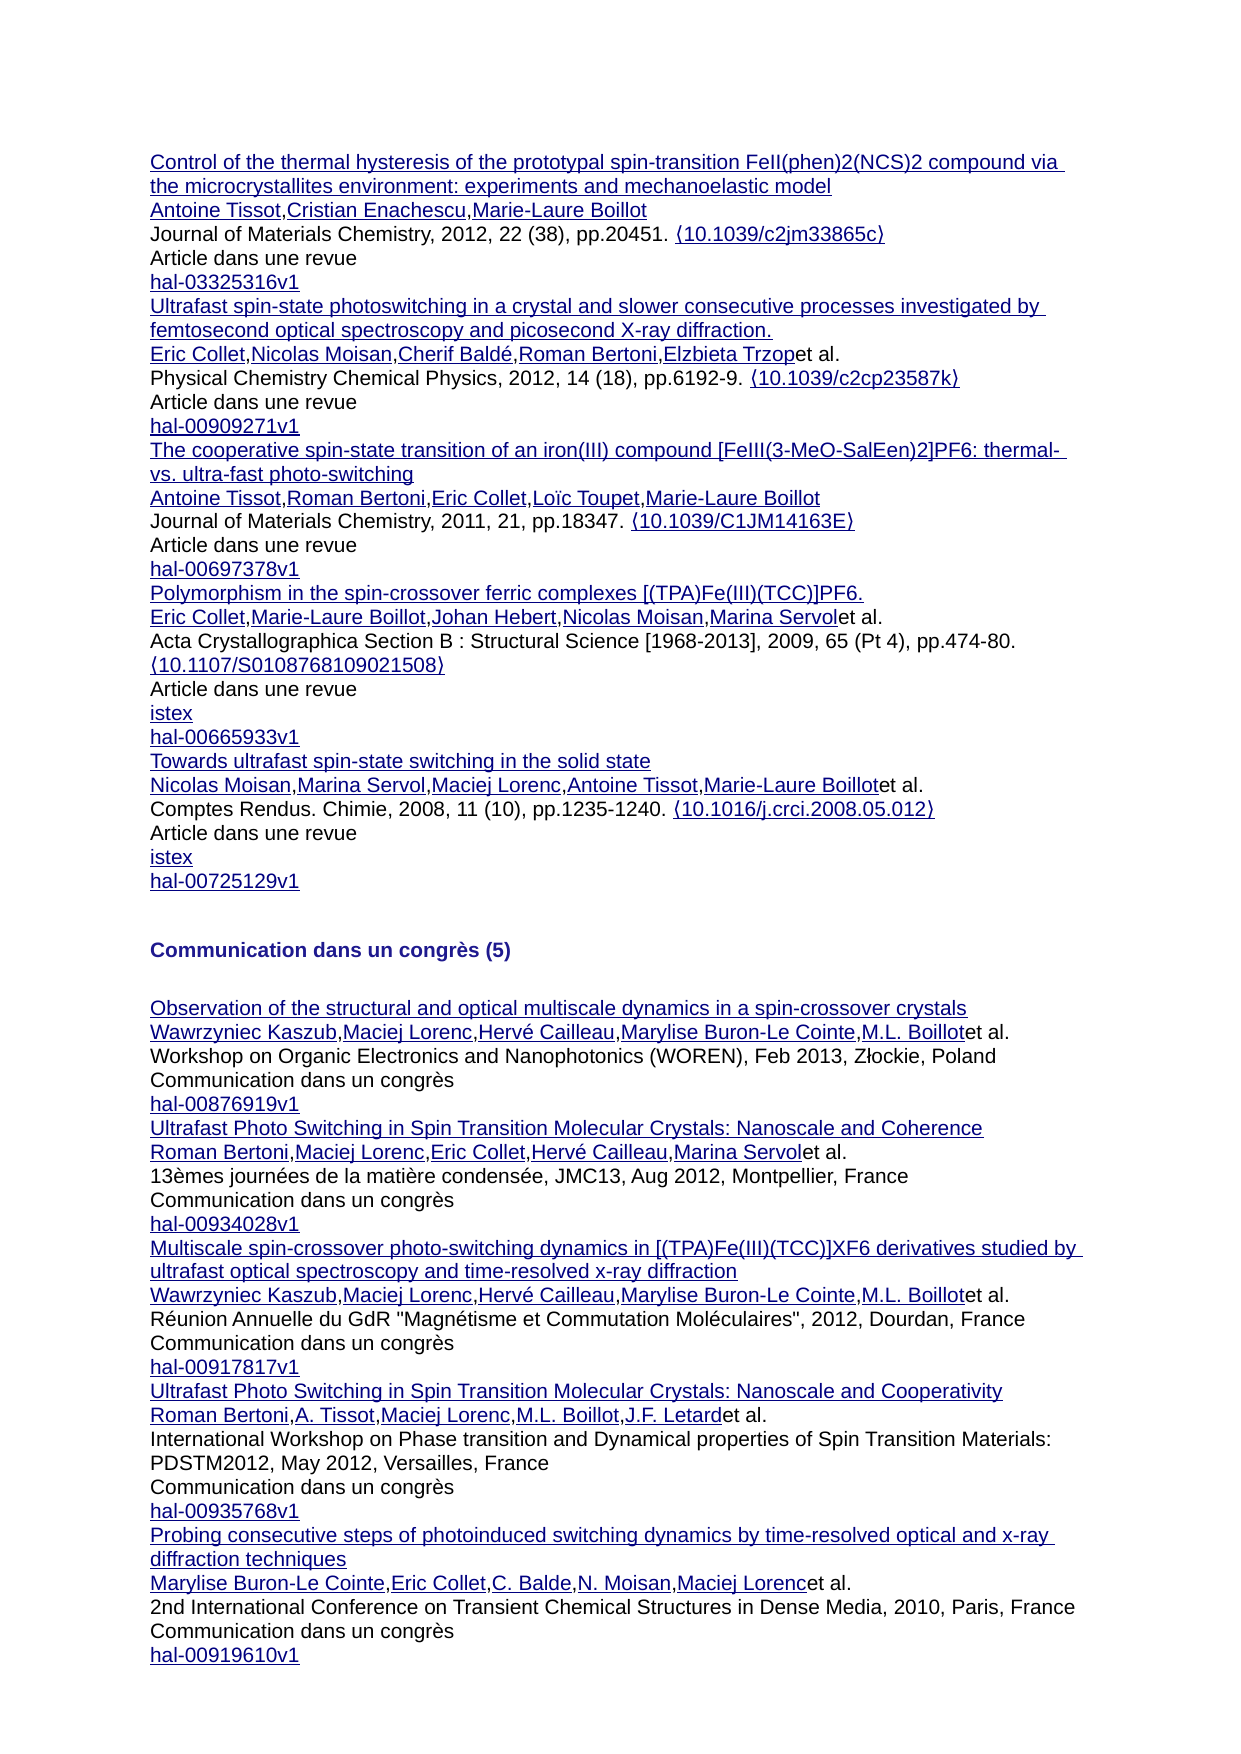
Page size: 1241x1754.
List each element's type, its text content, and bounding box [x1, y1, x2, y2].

table_cell Ultrafast Photo Switching in Spin Transition Molecular Crystals: Nanoscale and Cooperativity Roman Bertoni,A. Tissot,Maciej Lorenc,M.L. Boillot,J.F. Letardet al. International Workshop on Phase transition and Dynamical properties of Spin Transition Materials: PDSTM2012, May 2012, Versailles, France Communication dans un congrès hal-00935768v1 [150, 1379, 1090, 1523]
table_cell Probing consecutive steps of photoinduced switching dynamics by time-resolved optical and x-ray diffraction techniques Marylise Buron-Le Cointe,Eric Collet,C. Balde,N. Moisan,Maciej Lorencet al. 2nd International Conference on Transient Chemical Structures in Dense Media, 2010, Paris, France Communication dans un congrès hal-00919610v1 [150, 1523, 1090, 1667]
table_cell The cooperative spin-state transition of an iron(III) compound [FeIII(3-MeO-SalEen)2]PF6: thermal- vs. ultra-fast photo-switching Antoine Tissot,Roman Bertoni,Eric Collet,Loïc Toupet,Marie-Laure Boillot Journal of Materials Chemistry, 2011, 21, pp.18347. ⟨10.1039/C1JM14163E⟩ Article dans une revue hal-00697378v1 [150, 438, 1090, 581]
table_cell Towards ultrafast spin-state switching in the solid state Nicolas Moisan,Marina Servol,Maciej Lorenc,Antoine Tissot,Marie-Laure Boillotet al. Comptes Rendus. Chimie, 2008, 11 (10), pp.1235-1240. ⟨10.1016/j.crci.2008.05.012⟩ Article dans une revue istex hal-00725129v1 [150, 749, 1090, 893]
table_header Observation of the structural and optical multiscale dynamics in a spin-crossover crystals Wawrzyniec Kaszub,Maciej Lorenc,Hervé Cailleau,Marylise Buron-Le Cointe,M.L. Boillotet al. Workshop on Organic Electronics and Nanophotonics (WOREN), Feb 2013, Złockie, Poland Communication dans un congrès hal-00876919v1 [150, 996, 1090, 1116]
subtitle Communication dans un congrès (5) [150, 937, 1090, 961]
table_cell Multiscale spin-crossover photo-switching dynamics in [(TPA)Fe(III)(TCC)]XF6 derivatives studied by ultrafast optical spectroscopy and time-resolved x-ray diffraction Wawrzyniec Kaszub,Maciej Lorenc,Hervé Cailleau,Marylise Buron-Le Cointe,M.L. Boillotet al. Réunion Annuelle du GdR "Magnétisme et Commutation Moléculaires", 2012, Dourdan, France Communication dans un congrès hal-00917817v1 [150, 1235, 1090, 1379]
table_cell Polymorphism in the spin-crossover ferric complexes [(TPA)Fe(III)(TCC)]PF6. Eric Collet,Marie-Laure Boillot,Johan Hebert,Nicolas Moisan,Marina Servolet al. Acta Crystallographica Section B : Structural Science [1968-2013], 2009, 65 (Pt 4), pp.474-80. ⟨10.1107/S0108768109021508⟩ Article dans une revue istex hal-00665933v1 [150, 581, 1090, 749]
table_cell Ultrafast spin-state photoswitching in a crystal and slower consecutive processes investigated by femtosecond optical spectroscopy and picosecond X-ray diffraction. Eric Collet,Nicolas Moisan,Cherif Baldé,Roman Bertoni,Elzbieta Trzopet al. Physical Chemistry Chemical Physics, 2012, 14 (18), pp.6192-9. ⟨10.1039/c2cp23587k⟩ Article dans une revue hal-00909271v1 [150, 294, 1090, 437]
table_cell Control of the thermal hysteresis of the prototypal spin-transition FeII(phen)2(NCS)2 compound via the microcrystallites environment: experiments and mechanoelastic model Antoine Tissot,Cristian Enachescu,Marie-Laure Boillot Journal of Materials Chemistry, 2012, 22 (38), pp.20451. ⟨10.1039/c2jm33865c⟩ Article dans une revue hal-03325316v1 [150, 150, 1090, 294]
table_cell Ultrafast Photo Switching in Spin Transition Molecular Crystals: Nanoscale and Coherence Roman Bertoni,Maciej Lorenc,Eric Collet,Hervé Cailleau,Marina Servolet al. 13èmes journées de la matière condensée, JMC13, Aug 2012, Montpellier, France Communication dans un congrès hal-00934028v1 [150, 1116, 1090, 1235]
